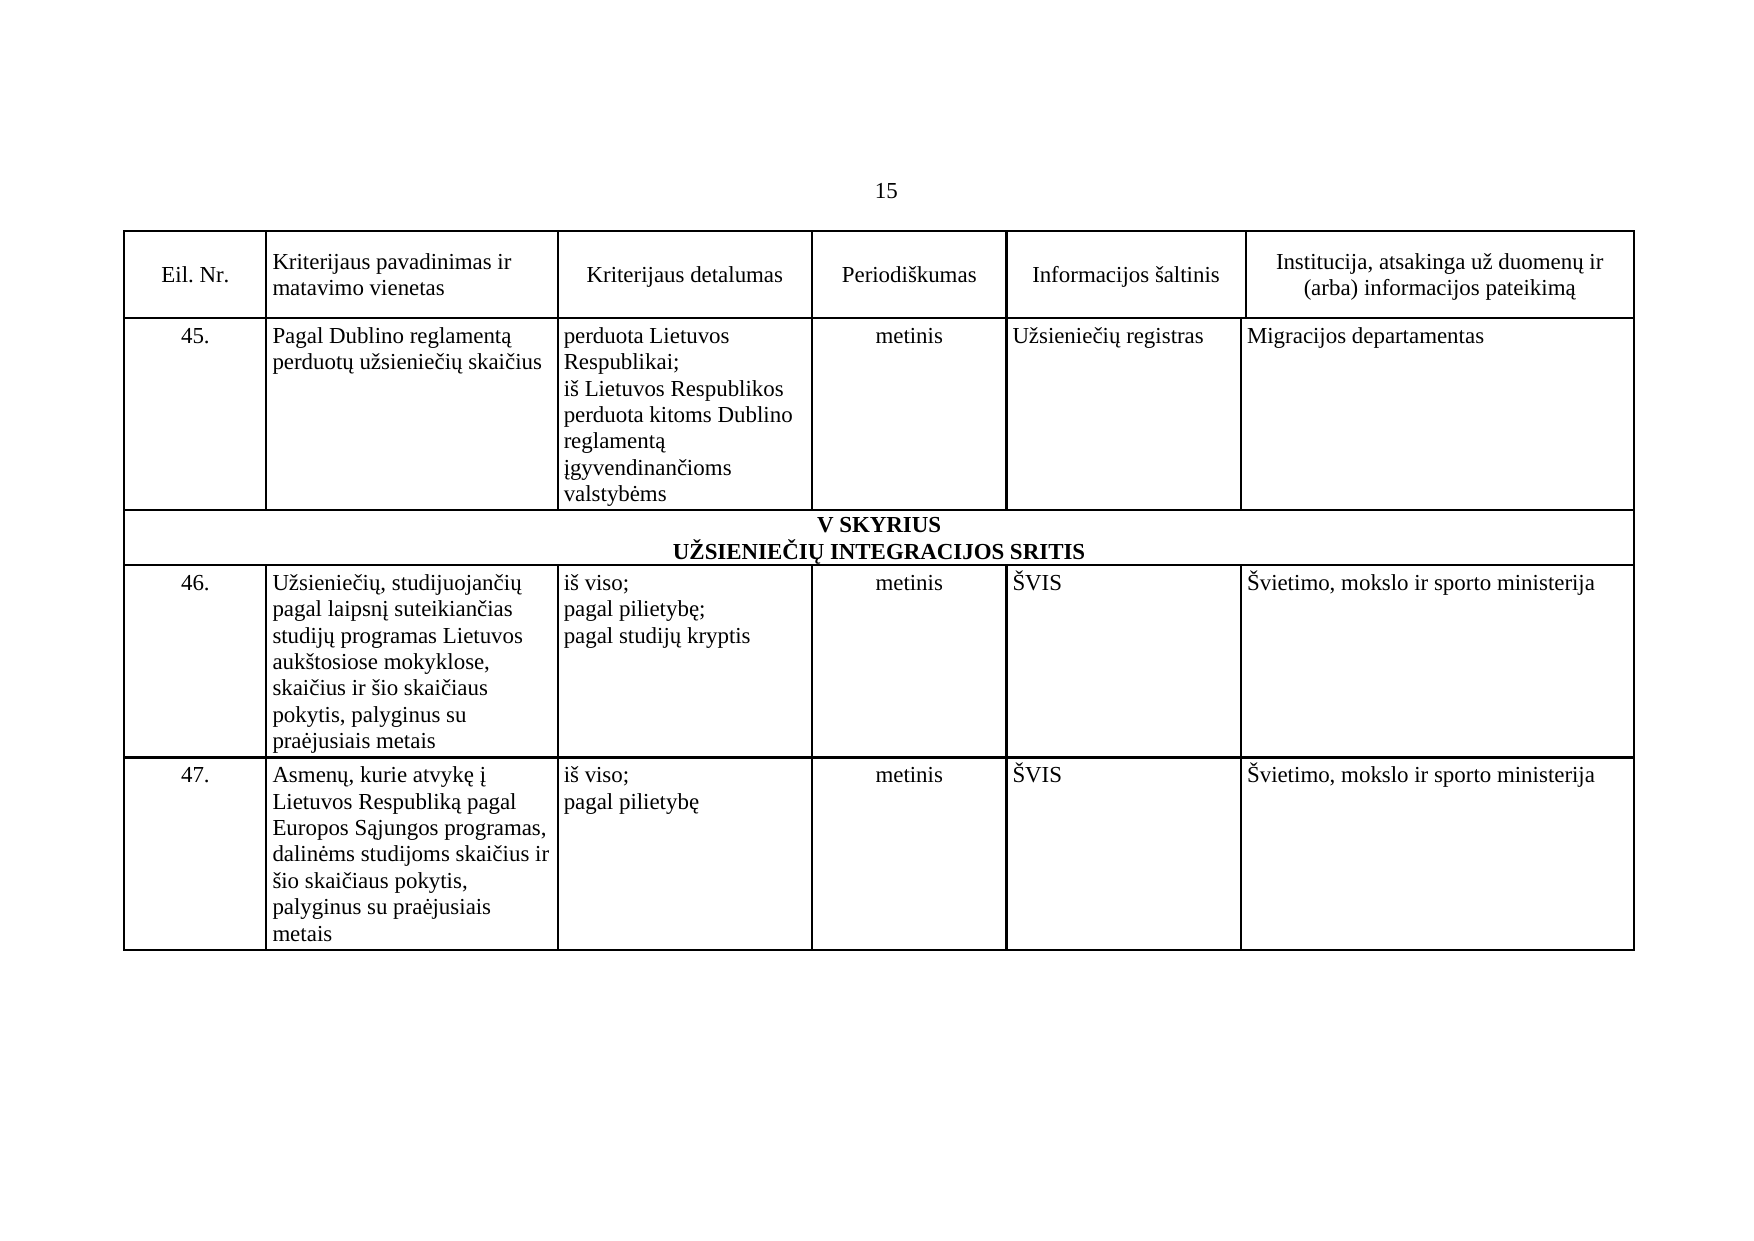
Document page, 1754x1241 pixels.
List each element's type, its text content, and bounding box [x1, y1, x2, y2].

table_cell Užsieniečių, studijuojančių pagal laipsnį suteikiančias studijų programas Lietuvos aukštosiose mokyklose, skaičius ir šio skaičiaus pokytis, palyginus su praėjusiais metais [267, 566, 557, 756]
table_cell Švietimo, mokslo ir sporto ministerija [1242, 566, 1633, 756]
table_cell metinis [813, 759, 1005, 949]
table_cell iš viso; pagal pilietybę; pagal studijų kryptis [559, 566, 811, 756]
table_cell 45. [125, 319, 265, 509]
table_cell Pagal Dublino reglamentą perduotų užsieniečių skaičius [267, 319, 557, 509]
table_header Kriterijaus detalumas [559, 232, 811, 317]
table_header Institucija, atsakinga už duomenų ir (arba) informacijos pateikimą [1247, 232, 1633, 317]
table_cell Migracijos departamentas [1242, 319, 1633, 509]
table_cell V SKYRIUS UŽSIENIEČIŲ INTEGRACIJOS SRITIS [125, 511, 1633, 564]
table_cell 47. [125, 759, 265, 949]
table_cell ŠVIS [1008, 566, 1240, 756]
table_cell iš viso; pagal pilietybę [559, 759, 811, 949]
table_cell ŠVIS [1008, 759, 1240, 949]
table_cell 46. [125, 566, 265, 756]
table_cell Užsieniečių registras [1008, 319, 1240, 509]
table_cell metinis [813, 319, 1005, 509]
table_cell perduota Lietuvos Respublikai; iš Lietuvos Respublikos perduota kitoms Dublino reglamentą įgyvendinančioms valstybėms [559, 319, 811, 509]
table_cell Asmenų, kurie atvykę į Lietuvos Respubliką pagal Europos Sąjungos programas, dalinėms studijoms skaičius ir šio skaičiaus pokytis, palyginus su praėjusiais metais [267, 759, 557, 949]
table_header Eil. Nr. [125, 232, 265, 317]
table_cell Švietimo, mokslo ir sporto ministerija [1242, 759, 1633, 949]
table_header Periodiškumas [813, 232, 1005, 317]
table_header Informacijos šaltinis [1008, 232, 1245, 317]
table_cell metinis [813, 566, 1005, 756]
table_header Kriterijaus pavadinimas ir matavimo vienetas [267, 232, 557, 317]
